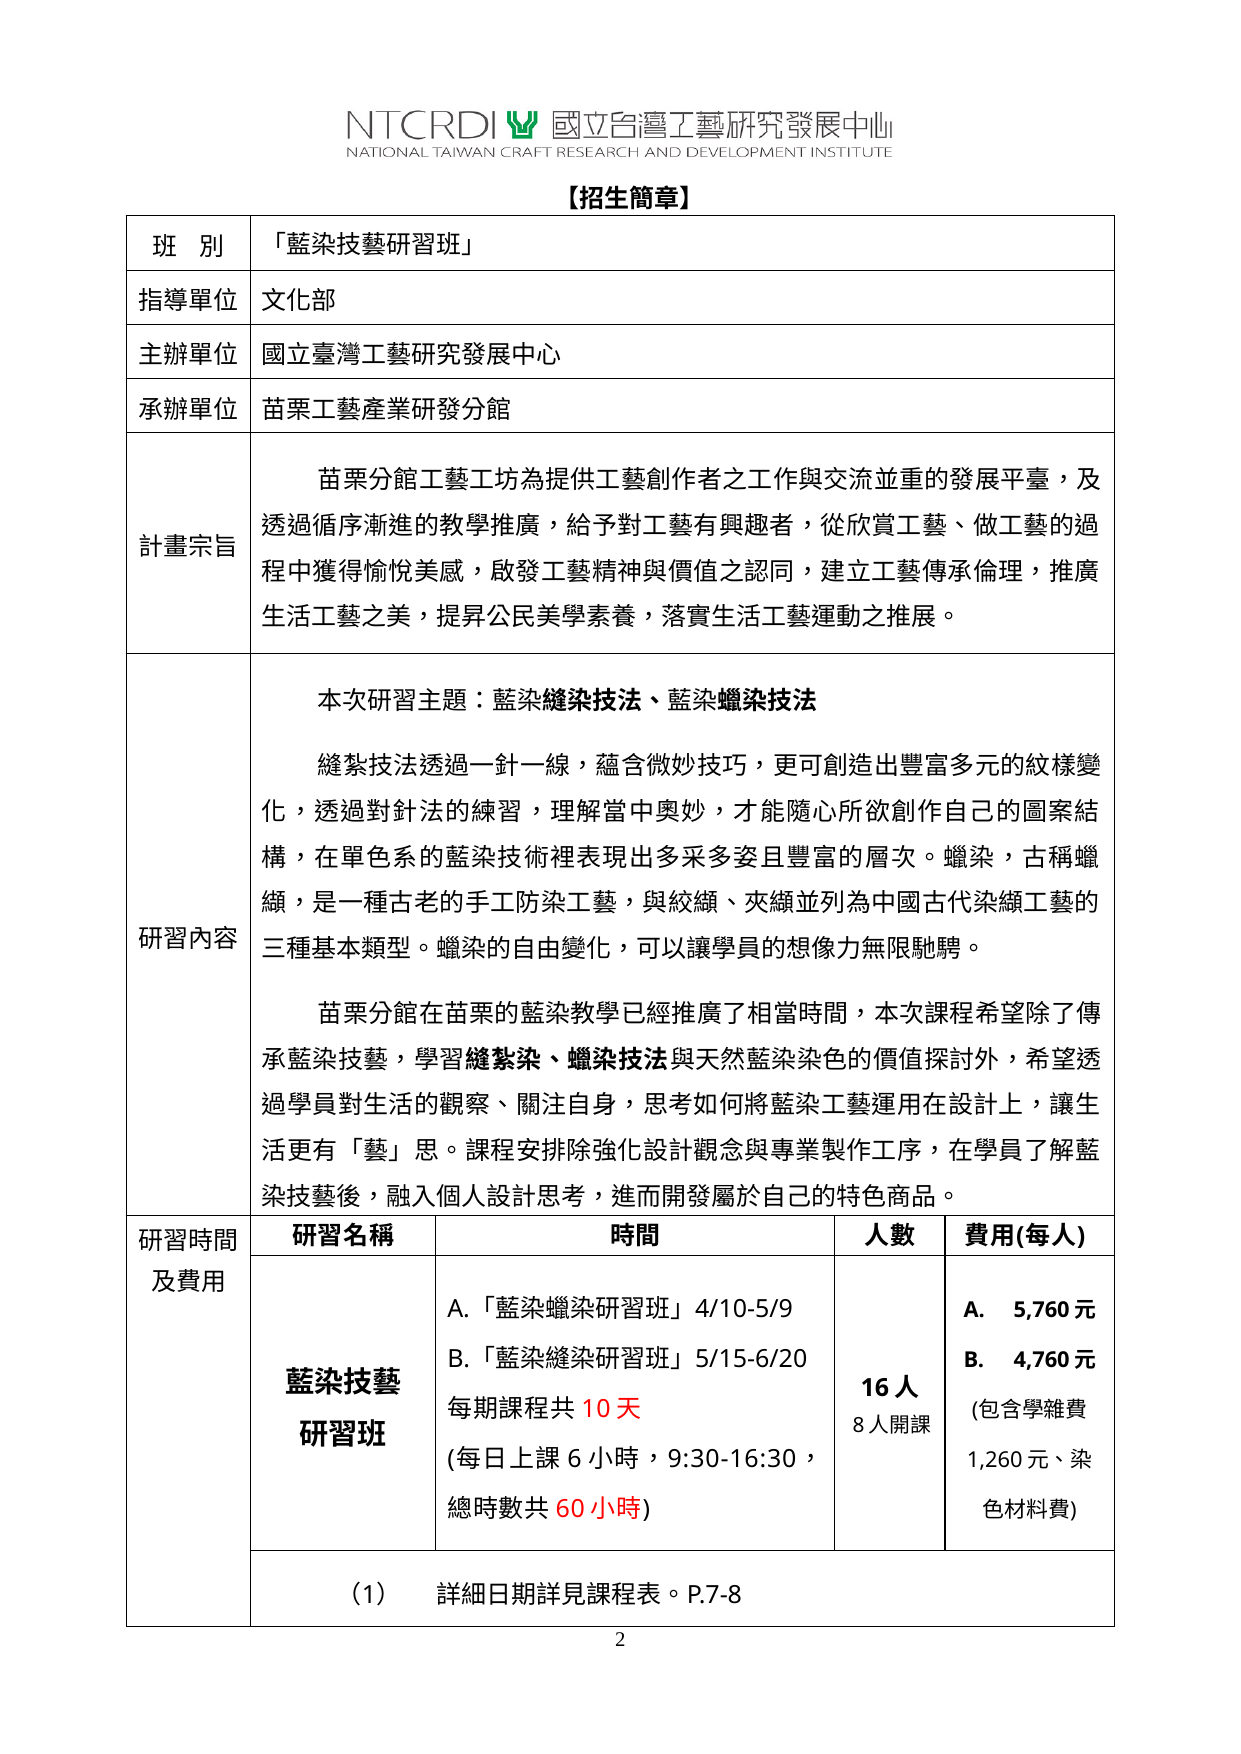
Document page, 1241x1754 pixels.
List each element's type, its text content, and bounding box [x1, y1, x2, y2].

table_cell 苗栗分館工藝工坊為提供工藝創作者之工作與交流並重的發展平臺，及透過循序漸進的教學推廣，給予對工藝有興趣者，從欣賞工藝、做工藝的過程中獲得愉悅美感，啟發工藝精神與價值之認同，建立工藝傳承倫理，推廣生活工藝之美，提昇公民美學素養，落實生活工藝運動之推展。 [251, 433, 1114, 653]
table_cell 主辦單位 [127, 325, 250, 378]
table_cell 研習時間及費用 [127, 1216, 250, 1626]
table_header 「藍染技藝研習班」 [251, 216, 1114, 269]
table_cell 研習名稱 [251, 1216, 435, 1255]
picture [344, 107, 896, 159]
table_cell 人數 [835, 1216, 944, 1255]
table_cell 國立臺灣工藝研究發展中心 [251, 325, 1114, 378]
table_cell 文化部 [251, 271, 1114, 324]
table_cell 5,760元 4,760元 (包含學雜費1,260元、染色材料費) [946, 1256, 1114, 1550]
table_cell 苗栗工藝產業研發分館 [251, 379, 1114, 432]
table_header 班 別 [127, 216, 250, 269]
table_cell 藍染技藝 研習班 [251, 1256, 435, 1550]
table_cell 指導單位 [127, 271, 250, 324]
table_cell 研習內容 [127, 654, 250, 1215]
table_cell 計畫宗旨 [127, 433, 250, 653]
text 【招生簡章】 [75, 178, 1165, 215]
table_cell 費用(每人) [946, 1216, 1114, 1255]
table_cell 16人 8人開課 [835, 1256, 944, 1550]
table_cell 時間 [436, 1216, 834, 1255]
table_cell A.「藍染蠟染研習班」4/10-5/9 B.「藍染縫染研習班」5/15-6/20 每期課程共10天 (每日上課6小時，9:30-16:30，總時數共60小時) [436, 1256, 834, 1550]
table_cell 本次研習主題：藍染縫染技法、藍染蠟染技法 縫紮技法透過一針一線，蘊含微妙技巧，更可創造出豐富多元的紋樣變化，透過對針法的練習，理解當中奧妙，才能隨心所欲創作自己的圖案結構，在單色系的藍染技術裡表現出多采多姿且豐富的層次。蠟染，古稱蠟纈，是一種古老的手工防染工藝，與絞纈、夾纈並列為中國古代染纈工藝的三種基本類型。蠟染的自由變化，可以讓學員的想像力無限馳騁。 苗栗分館在苗栗的藍染教學已經推廣了相當時間，本次課程希望除了傳承藍染技藝，學習縫紮染、蠟染技法與天然藍染染色的價值探討外，希望透過學員對生活的觀察、關注自身，思考如何將藍染工藝運用在設計上，讓生活更有「藝」思。課程安排除強化設計觀念與專業製作工序，在學員了解藍染技藝後，融入個人設計思考，進而開發屬於自己的特色商品。 [251, 654, 1114, 1215]
table_cell 詳細日期詳見課程表。P.7-8 獲錄取之學員需於規定期限內繳費(學雜費）以確認參訓，其餘相關費用（講師鐘點費、公用設備器具等）由本中心編列經費支應，開訓後如無正當理由請假、缺席，費用將不予退還。低收入學員於提供證明文件後得免除學雜費繳納。 依本中心工藝文創產業人才培育訓練、研習課程學雜費收費標準規定，一日8小時168元即每小時新臺幣21元計收，本課程60小時，學員需繳交學雜費新臺幣1,260元。 學雜費1,260元，正取學員報名後3日內(含假日)繳費完畢即完成報名手續，逾期以棄權論，由備取者依序遞補。請詳「繳費方式」。 [251, 1551, 1114, 1626]
table_cell 承辦單位 [127, 379, 250, 432]
